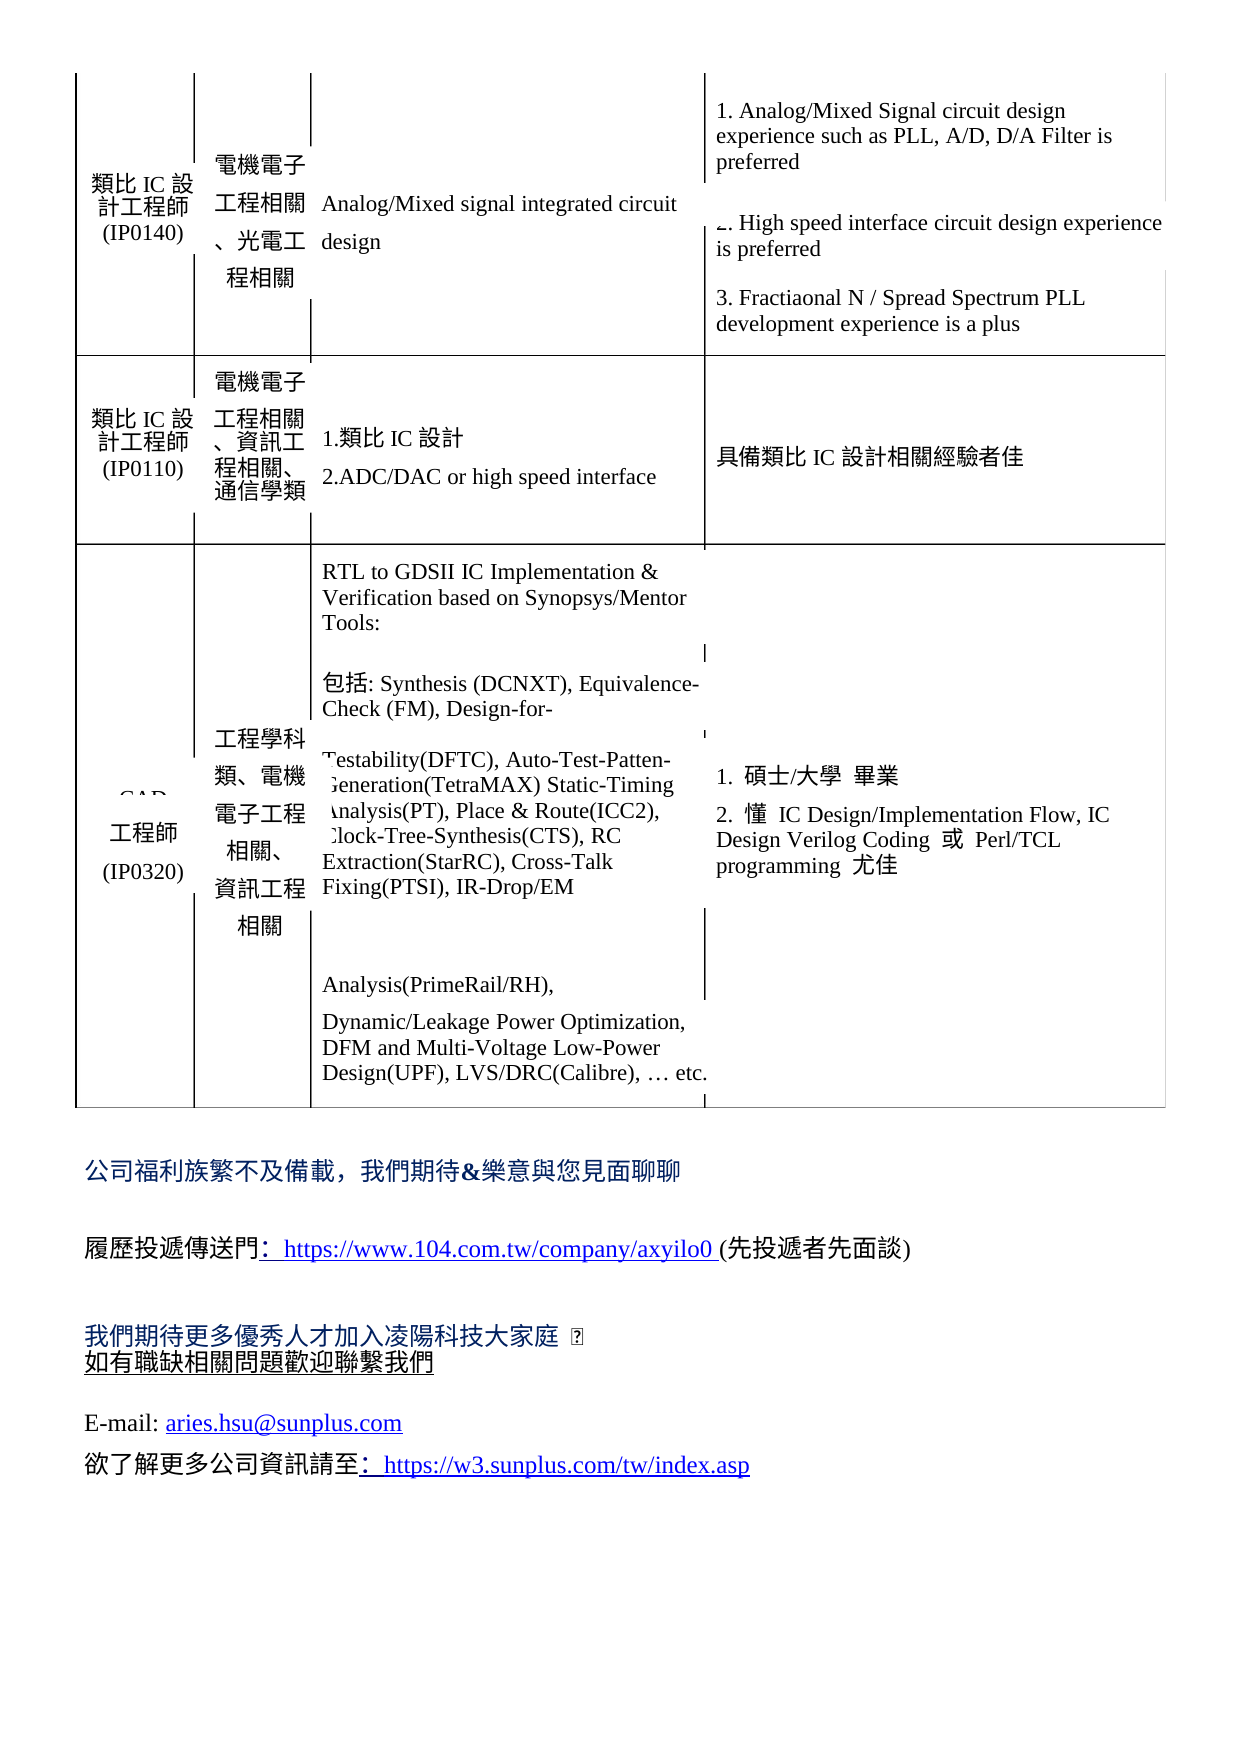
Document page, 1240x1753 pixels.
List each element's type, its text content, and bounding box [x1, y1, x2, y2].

text preferred [716, 149, 1154, 174]
text 類、電機 [214, 766, 323, 789]
text 工程學科 [214, 729, 323, 752]
text 通信學類 [214, 481, 323, 504]
text (IP0320) [102, 859, 201, 884]
text is preferred [716, 236, 1212, 261]
text Design Verilog Coding 或 Perl/TCL [716, 827, 1153, 853]
text 2.ADC/DAC or high speed interface [322, 464, 690, 490]
text 包括: Synthesis (DCNXT), Equivalence- [322, 671, 739, 696]
text 程相關 [226, 268, 312, 291]
text 1. Analog/Mixed Signal circuit design [716, 98, 1154, 123]
text 電機電子 [214, 372, 323, 394]
text RTL to GDSII IC Implementation & [322, 559, 723, 584]
text 具備類比 IC 設計相關經驗者佳 [716, 444, 1054, 470]
text Generation(TetraMAX) Static-Timing [332, 772, 707, 798]
text Tools: [322, 610, 723, 636]
text (IP0140) [102, 220, 206, 246]
text Clock-Tree-Synthesis(CTS), RC [332, 823, 707, 849]
text 3. Fractiaonal N / Spread Spectrum PLL [716, 285, 1123, 311]
text 類比 IC 設 工程相關 [92, 407, 323, 432]
text 1. 碩士/大學 畢業 [716, 764, 917, 790]
text Design(UPF), LVS/DRC(Calibre), … etc. [322, 1060, 748, 1086]
text experience such as PLL, A/D, D/A Filter is [716, 123, 1154, 149]
text Analysis(PT), Place & Route(ICC2), [332, 798, 707, 823]
text 資訊工程 [214, 879, 313, 902]
text 相關、 [226, 841, 312, 864]
text Analysis(PrimeRail/RH), [322, 972, 572, 997]
text 1.類比 IC 設計 [322, 426, 482, 451]
text Extraction(StarRC), Cross-Talk [322, 849, 707, 874]
text programming 尤佳 [716, 853, 1153, 878]
text Verification based on Synopsys/Mentor [322, 584, 723, 610]
text Dynamic/Leakage Power Optimization, [322, 1009, 748, 1034]
text 我們期待更多優秀人才加入凌陽科技大家庭  [84, 1319, 656, 1352]
text 如有職缺相關問題歡迎聯繫我們 [84, 1352, 656, 1377]
text 電子工程 [214, 804, 323, 827]
text 、光電工 design [214, 229, 398, 254]
text 履歷投遞傳送門：https://www.104.com.tw/company/axyilo0 (先投遞者先面談) [84, 1236, 1016, 1263]
text 工程師 [109, 827, 323, 846]
text 工程相關 Analog/Mixed signal integrated circuit [214, 191, 729, 217]
text 電機電子 [214, 155, 323, 178]
text Check (FM), Design-for- [322, 696, 739, 722]
text Testability(DFTC), Auto-Test-Patten- [322, 747, 709, 772]
text E-mail: aries.hsu@sunplus.com [84, 1409, 432, 1437]
text 2. High speed interface circuit design experience [716, 210, 1212, 236]
text 2. 懂 IC Design/Implementation Flow, IC [716, 802, 1153, 827]
text 類比 IC 設 [92, 172, 211, 197]
text 計工程師 [97, 197, 206, 220]
text CAD [119, 789, 323, 795]
picture [75, 73, 1166, 1108]
text development experience is a plus [716, 311, 1123, 336]
text 相關 [237, 916, 300, 939]
text 計工程師 、資訊工 [97, 432, 313, 456]
text Fixing(PTSI), IR-Drop/EM [322, 874, 709, 900]
text (IP0110) 程相關、 [102, 456, 313, 481]
text 公司福利族繁不及備載，我們期待&樂意與您見面聊聊 [84, 1158, 752, 1186]
text 欲了解更多公司資訊請至：https://w3.sunplus.com/tw/index.asp [84, 1451, 832, 1479]
text DFM and Multi-Voltage Low-Power [322, 1034, 748, 1060]
